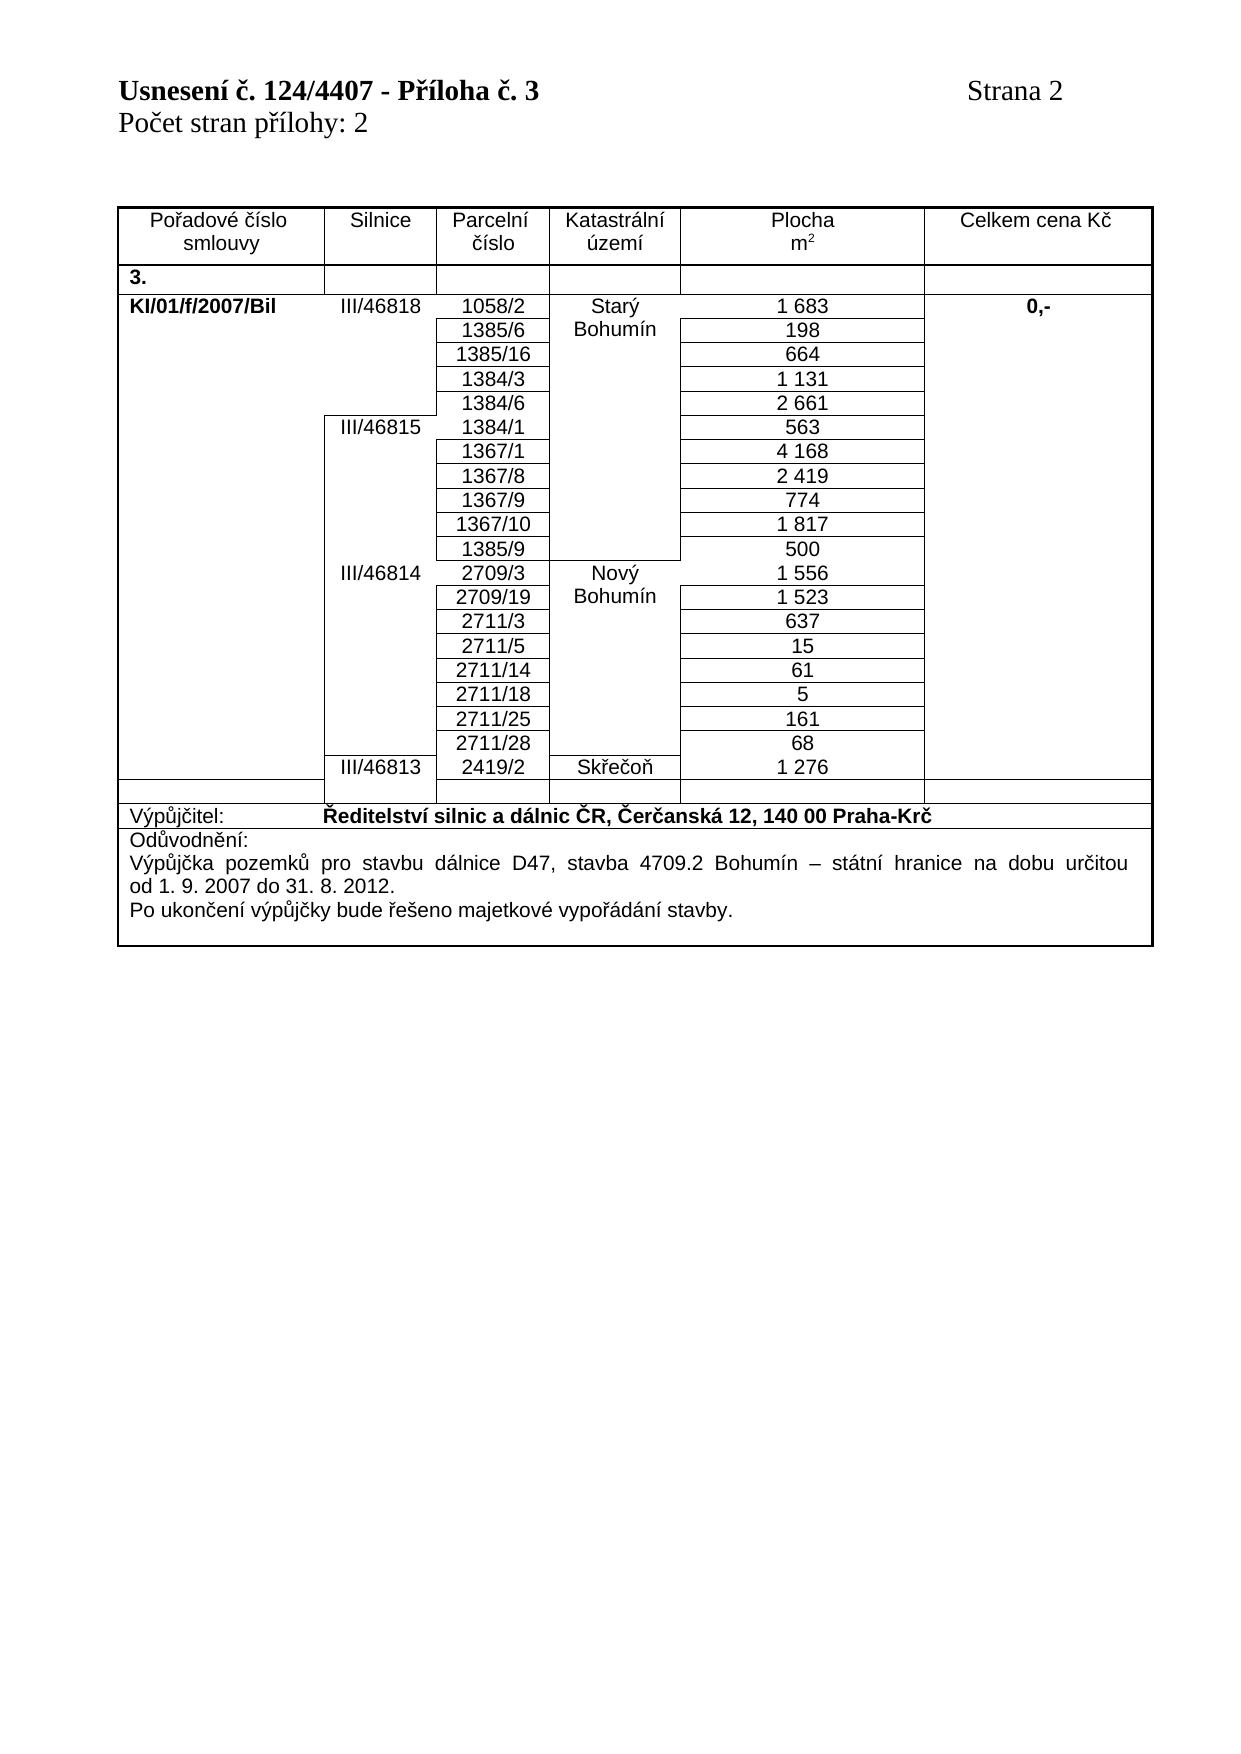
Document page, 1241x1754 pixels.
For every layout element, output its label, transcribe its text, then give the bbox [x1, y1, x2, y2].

table_cell [925, 266, 1151, 293]
table_cell 1367/9 [437, 489, 549, 512]
table_cell 1367/1 [437, 440, 549, 463]
table_cell 2711/28 [437, 731, 549, 754]
table_header Plocha m2 [681, 209, 924, 264]
table_header 1 556 [681, 560, 924, 585]
table_cell 61 [681, 659, 924, 682]
table_cell 68 [681, 731, 924, 754]
table_cell 1 131 [681, 367, 924, 391]
table_cell 1 276 [681, 755, 924, 779]
table_cell 2419/2 [437, 755, 549, 779]
table_cell 1385/6 [437, 319, 549, 342]
table_header Silnice [325, 209, 436, 264]
table_cell 3. [119, 266, 324, 293]
table_cell 2711/3 [437, 610, 549, 633]
table_header 2709/3 [437, 561, 549, 585]
table_cell 1 523 [681, 586, 924, 609]
table_cell 637 [681, 610, 924, 633]
table_cell 15 [681, 634, 924, 657]
table_cell 1367/8 [437, 464, 549, 488]
table_cell 2 419 [681, 464, 924, 488]
table_cell 2711/18 [437, 683, 549, 706]
table_header Parcelní číslo [437, 209, 549, 264]
table_cell 2 661 [681, 392, 924, 415]
table_cell 2711/25 [437, 707, 549, 730]
table_cell [437, 780, 549, 803]
table_header Celkem cena Kč [925, 209, 1151, 264]
table_cell 0,- [925, 295, 1151, 779]
table_cell 774 [681, 489, 924, 512]
table_header 1058/2 [437, 295, 549, 318]
table_cell [119, 780, 324, 803]
table_cell [550, 266, 680, 293]
table_cell Odůvodnění: Výpůjčka pozemků pro stavbu dálnice D47, stavba 4709.2 Bohumín – státní hranice na dobu určitou od 1. 9. 2007 do 31. 8. 2012. Po ukončení výpůjčky bude řešeno majetkové vypořádání stavby. [119, 829, 1151, 944]
table_cell 1 817 [681, 513, 924, 536]
table_cell III/46814 [325, 560, 437, 754]
table_cell [437, 266, 549, 293]
table_cell Skřečoň [550, 756, 680, 779]
table_cell KI/01/f/2007/Bil [119, 295, 324, 779]
table_cell 1367/10 [437, 513, 549, 536]
table_header III/46818 [324, 295, 437, 415]
table_cell 198 [681, 319, 924, 342]
table_cell [925, 780, 1151, 803]
table_cell 2711/14 [437, 659, 549, 682]
table_cell Výpůjčitel: Ředitelství silnic a dálnic ČR, Čerčanská 12, 140 00 Praha-Krč [119, 804, 1151, 827]
table_cell 1385/16 [437, 343, 549, 366]
table_cell 1385/9 [437, 537, 549, 560]
table_cell III/46815 [325, 416, 437, 560]
table_header 1 683 [681, 295, 924, 318]
table_cell III/46813 [325, 756, 436, 779]
table_header Katastrální území [550, 209, 680, 264]
table_cell 500 [681, 537, 924, 560]
table_cell 1384/6 [437, 392, 549, 415]
table_cell 4 168 [681, 440, 924, 463]
table_cell 161 [681, 707, 924, 730]
table_cell [325, 266, 436, 293]
table_cell 5 [681, 683, 924, 706]
table_cell 2709/19 [437, 586, 549, 609]
table_cell [325, 779, 436, 803]
table_cell [681, 266, 924, 293]
table_header Pořadové číslo smlouvy [119, 209, 324, 264]
table_cell 2711/5 [437, 634, 549, 657]
table_cell Nový Bohumín [550, 561, 681, 754]
table_header 1384/1 [437, 415, 549, 439]
table_cell [681, 780, 924, 803]
table_header Starý Bohumín [550, 295, 681, 560]
table_cell [550, 780, 680, 803]
table_cell 664 [681, 343, 924, 366]
table_cell 1384/3 [437, 367, 549, 391]
table_cell 563 [681, 416, 924, 439]
